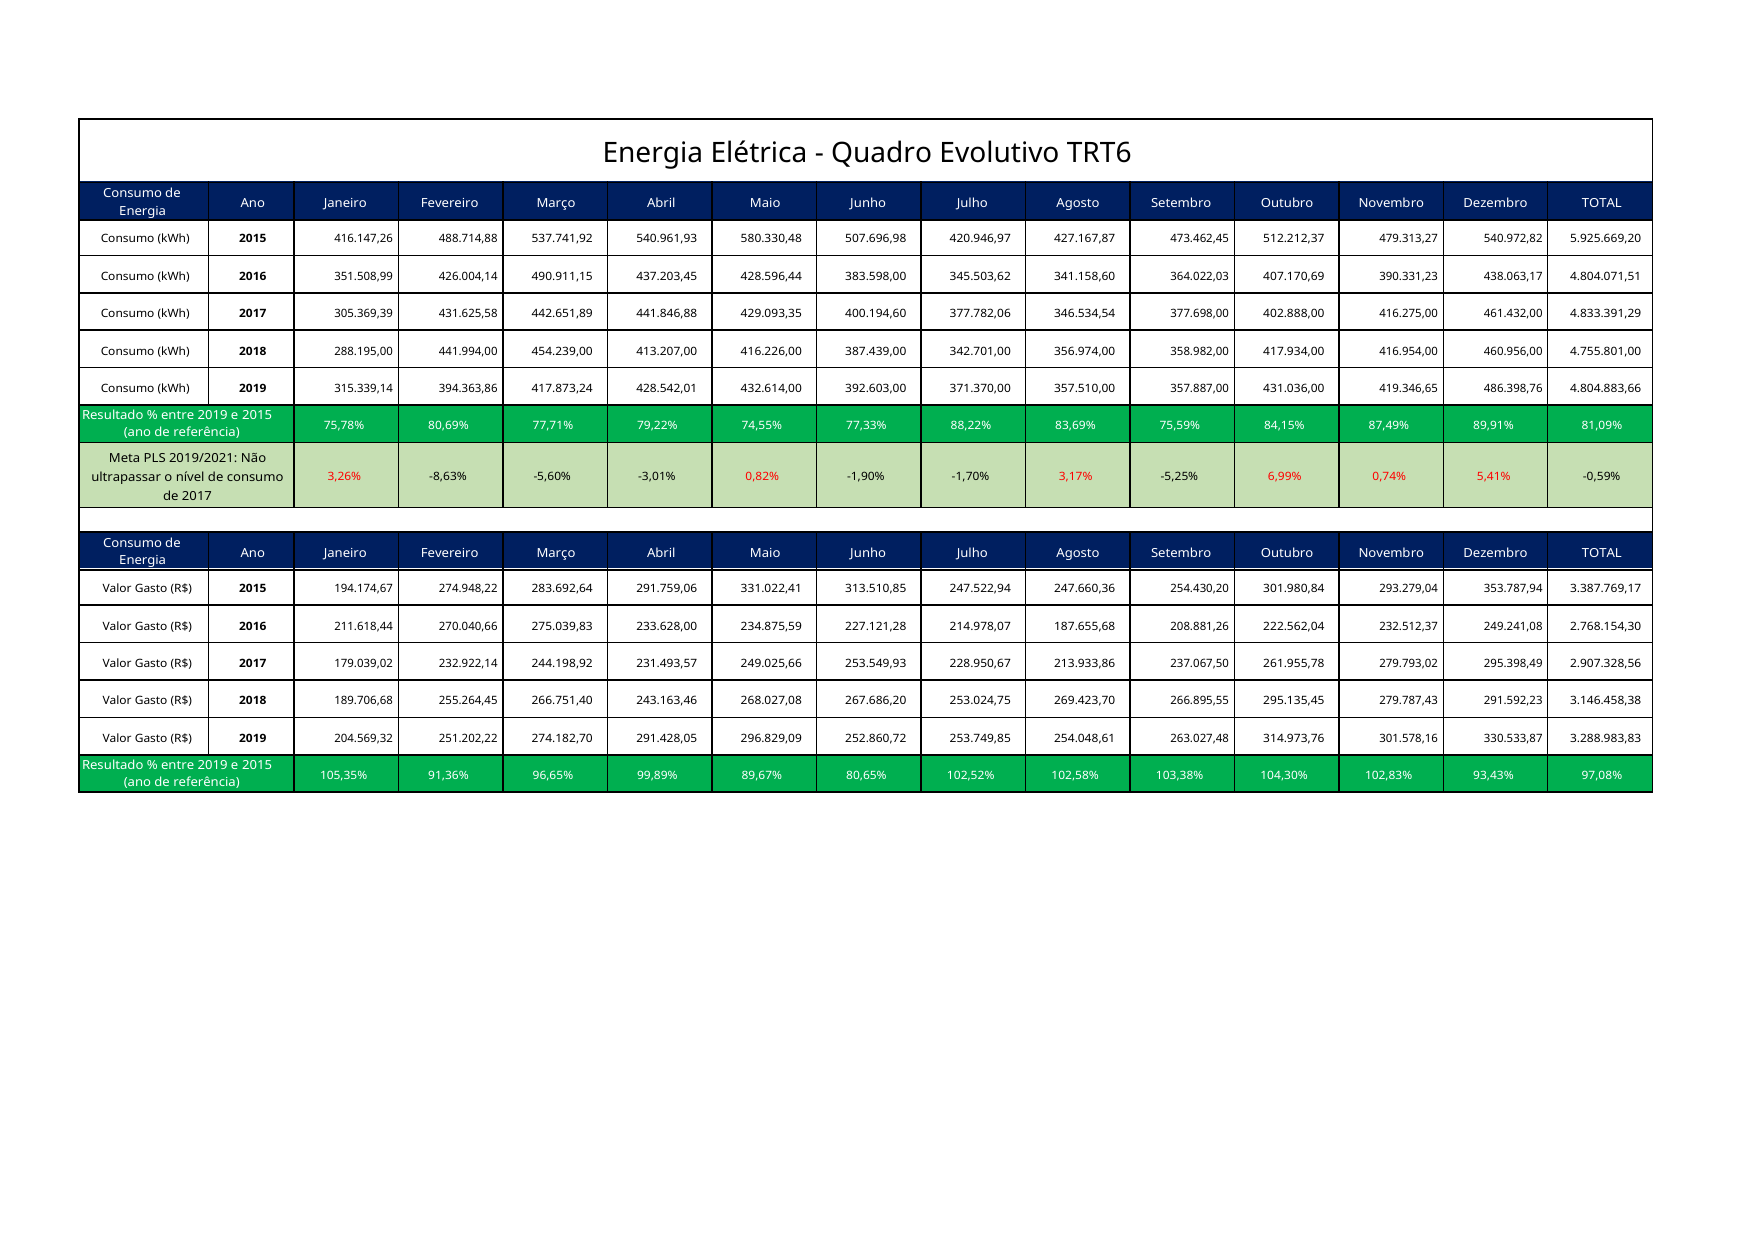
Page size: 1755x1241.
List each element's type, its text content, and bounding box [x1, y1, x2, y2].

table_cell 274.948,22 [399, 571, 502, 604]
table_cell 460.956,00 [1444, 331, 1547, 367]
table_cell 426.004,14 [399, 256, 502, 292]
table_cell Agosto [1026, 533, 1129, 568]
table_cell 540.961,93 [608, 221, 711, 254]
table_cell 266.751,40 [504, 681, 607, 716]
table_cell 413.207,00 [608, 331, 711, 367]
table_cell 432.614,00 [713, 368, 816, 404]
table_cell 301.980,84 [1235, 571, 1338, 604]
table_cell 283.692,64 [504, 571, 607, 604]
table_cell Fevereiro [399, 183, 502, 219]
table_cell 5.925.669,20 [1548, 221, 1652, 254]
table_cell 97,08% [1548, 756, 1652, 791]
table_cell 371.370,00 [922, 368, 1025, 404]
table_cell 253.024,75 [922, 681, 1025, 716]
table_cell 296.829,09 [713, 718, 816, 754]
table_cell 3.387.769,17 [1548, 571, 1652, 604]
table_cell 4.804.071,51 [1548, 256, 1652, 292]
table_cell Consumo (kWh) [80, 331, 208, 367]
table_cell TOTAL [1548, 533, 1652, 568]
table_cell 213.933,86 [1026, 643, 1129, 679]
table_cell Setembro [1131, 533, 1234, 568]
table_cell Meta PLS 2019/2021: Não ultrapassar o nível de consumo de 2017 [80, 443, 293, 507]
table_cell 102,52% [922, 756, 1025, 791]
table_cell 266.895,55 [1131, 681, 1234, 716]
table_cell 330.533,87 [1444, 718, 1547, 754]
table_cell 211.618,44 [295, 606, 398, 642]
table_cell 84,15% [1235, 406, 1338, 442]
table_cell Julho [922, 183, 1025, 219]
table_cell 89,67% [713, 756, 816, 791]
table_cell Consumo (kWh) [80, 368, 208, 404]
table_cell 486.398,76 [1444, 368, 1547, 404]
table_cell 269.423,70 [1026, 681, 1129, 716]
table_cell 2018 [209, 681, 293, 716]
table_cell 4.804.883,66 [1548, 368, 1652, 404]
table_cell 267.686,20 [817, 681, 920, 716]
table_cell Março [504, 183, 607, 219]
table_cell 419.346,65 [1340, 368, 1443, 404]
table_cell 429.093,35 [713, 294, 816, 329]
table_cell 313.510,85 [817, 571, 920, 604]
table_cell 346.534,54 [1026, 294, 1129, 329]
table_cell 295.398,49 [1444, 643, 1547, 679]
table_cell 341.158,60 [1026, 256, 1129, 292]
table_cell 81,09% [1548, 406, 1652, 442]
table_cell 2015 [209, 571, 293, 604]
table_cell 441.994,00 [399, 331, 502, 367]
table_cell TOTAL [1548, 183, 1652, 219]
table_cell 88,22% [922, 406, 1025, 442]
table_cell Junho [817, 183, 920, 219]
table_cell 428.542,01 [608, 368, 711, 404]
table_cell 441.846,88 [608, 294, 711, 329]
table_cell 270.040,66 [399, 606, 502, 642]
table_cell 454.239,00 [504, 331, 607, 367]
table_cell 291.428,05 [608, 718, 711, 754]
table_cell 231.493,57 [608, 643, 711, 679]
table_cell 247.522,94 [922, 571, 1025, 604]
table_cell 83,69% [1026, 406, 1129, 442]
table_cell Consumo (kWh) [80, 294, 208, 329]
table_cell 253.549,93 [817, 643, 920, 679]
table_cell 77,71% [504, 406, 607, 442]
table_cell Dezembro [1444, 533, 1547, 568]
table_cell 102,83% [1340, 756, 1443, 791]
table_cell 291.759,06 [608, 571, 711, 604]
table_cell 400.194,60 [817, 294, 920, 329]
table_cell -8,63% [399, 443, 502, 507]
table_cell 416.954,00 [1340, 331, 1443, 367]
table_cell Consumo de Energia [80, 533, 208, 568]
table_cell -1,70% [922, 443, 1025, 507]
table_cell 77,33% [817, 406, 920, 442]
table_cell 2017 [209, 294, 293, 329]
table_cell 237.067,50 [1131, 643, 1234, 679]
table_cell Março [504, 533, 607, 568]
table_cell 274.182,70 [504, 718, 607, 754]
table_cell Dezembro [1444, 183, 1547, 219]
table_cell -1,90% [817, 443, 920, 507]
table_header Energia Elétrica - Quadro Evolutivo TRT6 [80, 120, 1652, 181]
table_cell -5,60% [504, 443, 607, 507]
table_cell 4.755.801,00 [1548, 331, 1652, 367]
table_cell 275.039,83 [504, 606, 607, 642]
table_cell 105,35% [295, 756, 398, 791]
table_cell 249.241,08 [1444, 606, 1547, 642]
table_cell 442.651,89 [504, 294, 607, 329]
table_cell 416.226,00 [713, 331, 816, 367]
table_cell 357.887,00 [1131, 368, 1234, 404]
table_cell -0,59% [1548, 443, 1652, 507]
table_cell Junho [817, 533, 920, 568]
table_cell 243.163,46 [608, 681, 711, 716]
table_cell 540.972,82 [1444, 221, 1547, 254]
table_cell 342.701,00 [922, 331, 1025, 367]
table_cell 234.875,59 [713, 606, 816, 642]
table_cell Resultado % entre 2019 e 2015 (ano de referência) [80, 756, 293, 791]
table_cell -5,25% [1131, 443, 1234, 507]
table_cell 89,91% [1444, 406, 1547, 442]
table_cell 244.198,92 [504, 643, 607, 679]
table_cell 255.264,45 [399, 681, 502, 716]
table_cell Abril [608, 183, 711, 219]
table_cell 208.881,26 [1131, 606, 1234, 642]
table_cell 473.462,45 [1131, 221, 1234, 254]
table_cell 102,58% [1026, 756, 1129, 791]
table_cell 2016 [209, 606, 293, 642]
table_cell 74,55% [713, 406, 816, 442]
table_cell 279.793,02 [1340, 643, 1443, 679]
table_cell 2018 [209, 331, 293, 367]
table_cell 80,69% [399, 406, 502, 442]
table_cell 2019 [209, 368, 293, 404]
table_cell 479.313,27 [1340, 221, 1443, 254]
table_cell Outubro [1235, 533, 1338, 568]
table_cell 91,36% [399, 756, 502, 791]
table_cell 103,38% [1131, 756, 1234, 791]
table_cell 345.503,62 [922, 256, 1025, 292]
table_cell -3,01% [608, 443, 711, 507]
table_cell Consumo de Energia [80, 183, 208, 219]
table_cell 179.039,02 [295, 643, 398, 679]
table_cell 314.973,76 [1235, 718, 1338, 754]
table_cell 512.212,37 [1235, 221, 1338, 254]
table_cell 96,65% [504, 756, 607, 791]
table_cell Maio [713, 533, 816, 568]
table_cell 2.907.328,56 [1548, 643, 1652, 679]
table_cell 315.339,14 [295, 368, 398, 404]
table_cell Outubro [1235, 183, 1338, 219]
table_cell [80, 508, 1652, 531]
table_cell Setembro [1131, 183, 1234, 219]
table_cell Maio [713, 183, 816, 219]
table_cell 417.873,24 [504, 368, 607, 404]
table_cell 252.860,72 [817, 718, 920, 754]
table_cell 189.706,68 [295, 681, 398, 716]
table_cell 537.741,92 [504, 221, 607, 254]
table_cell 383.598,00 [817, 256, 920, 292]
table_cell 416.147,26 [295, 221, 398, 254]
table_cell 3,26% [295, 443, 398, 507]
table_cell 3.146.458,38 [1548, 681, 1652, 716]
table_cell 438.063,17 [1444, 256, 1547, 292]
table_cell 6,99% [1235, 443, 1338, 507]
table_cell Abril [608, 533, 711, 568]
table_cell 80,65% [817, 756, 920, 791]
table_cell 79,22% [608, 406, 711, 442]
table_cell 251.202,22 [399, 718, 502, 754]
table_cell 222.562,04 [1235, 606, 1338, 642]
table_cell 0,82% [713, 443, 816, 507]
table_cell 305.369,39 [295, 294, 398, 329]
table_cell Valor Gasto (R$) [80, 643, 208, 679]
table_cell Ano [209, 183, 293, 219]
table_cell 261.955,78 [1235, 643, 1338, 679]
table_cell 437.203,45 [608, 256, 711, 292]
table_cell 417.934,00 [1235, 331, 1338, 367]
table_cell 4.833.391,29 [1548, 294, 1652, 329]
table_cell 394.363,86 [399, 368, 502, 404]
table_cell Agosto [1026, 183, 1129, 219]
table_cell 5,41% [1444, 443, 1547, 507]
table_cell 390.331,23 [1340, 256, 1443, 292]
table_cell 2017 [209, 643, 293, 679]
table_cell Resultado % entre 2019 e 2015 (ano de referência) [80, 406, 293, 442]
table_cell 87,49% [1340, 406, 1443, 442]
table_cell 387.439,00 [817, 331, 920, 367]
table_cell 279.787,43 [1340, 681, 1443, 716]
table_cell 461.432,00 [1444, 294, 1547, 329]
table_cell 187.655,68 [1026, 606, 1129, 642]
table_cell 0,74% [1340, 443, 1443, 507]
table_cell 232.922,14 [399, 643, 502, 679]
table_cell Valor Gasto (R$) [80, 606, 208, 642]
table_cell 2016 [209, 256, 293, 292]
table_cell 253.749,85 [922, 718, 1025, 754]
table_cell 331.022,41 [713, 571, 816, 604]
table_cell Ano [209, 533, 293, 568]
table_cell 228.950,67 [922, 643, 1025, 679]
table_cell Fevereiro [399, 533, 502, 568]
table_cell 75,78% [295, 406, 398, 442]
table_cell 431.625,58 [399, 294, 502, 329]
table_cell 431.036,00 [1235, 368, 1338, 404]
table_cell Consumo (kWh) [80, 221, 208, 254]
table_cell 227.121,28 [817, 606, 920, 642]
table_cell 263.027,48 [1131, 718, 1234, 754]
table_cell 416.275,00 [1340, 294, 1443, 329]
table_cell Janeiro [295, 183, 398, 219]
table_cell 233.628,00 [608, 606, 711, 642]
table_cell 194.174,67 [295, 571, 398, 604]
table_cell 402.888,00 [1235, 294, 1338, 329]
table_cell 351.508,99 [295, 256, 398, 292]
table_cell 93,43% [1444, 756, 1547, 791]
table_cell 232.512,37 [1340, 606, 1443, 642]
table_cell 254.048,61 [1026, 718, 1129, 754]
table_cell 291.592,23 [1444, 681, 1547, 716]
table_cell 247.660,36 [1026, 571, 1129, 604]
table_cell 104,30% [1235, 756, 1338, 791]
table_cell 358.982,00 [1131, 331, 1234, 367]
table_cell 427.167,87 [1026, 221, 1129, 254]
table_cell 249.025,66 [713, 643, 816, 679]
table_cell Consumo (kWh) [80, 256, 208, 292]
table_cell 428.596,44 [713, 256, 816, 292]
table_cell 204.569,32 [295, 718, 398, 754]
table_cell 2.768.154,30 [1548, 606, 1652, 642]
table_cell Valor Gasto (R$) [80, 571, 208, 604]
table_cell 2015 [209, 221, 293, 254]
table_cell 301.578,16 [1340, 718, 1443, 754]
table_cell Valor Gasto (R$) [80, 718, 208, 754]
table_cell 99,89% [608, 756, 711, 791]
table_cell 392.603,00 [817, 368, 920, 404]
table_cell 377.698,00 [1131, 294, 1234, 329]
table_cell Valor Gasto (R$) [80, 681, 208, 716]
table_cell 3,17% [1026, 443, 1129, 507]
table_cell 488.714,88 [399, 221, 502, 254]
table_cell 295.135,45 [1235, 681, 1338, 716]
table_cell 214.978,07 [922, 606, 1025, 642]
table_cell Novembro [1340, 183, 1443, 219]
table_cell 580.330,48 [713, 221, 816, 254]
table_cell 353.787,94 [1444, 571, 1547, 604]
table_cell Julho [922, 533, 1025, 568]
table_cell 2019 [209, 718, 293, 754]
table_cell 288.195,00 [295, 331, 398, 367]
table_cell 356.974,00 [1026, 331, 1129, 367]
table_cell 420.946,97 [922, 221, 1025, 254]
table_cell 377.782,06 [922, 294, 1025, 329]
table_cell 407.170,69 [1235, 256, 1338, 292]
table_cell 357.510,00 [1026, 368, 1129, 404]
table_cell Novembro [1340, 533, 1443, 568]
table_cell 268.027,08 [713, 681, 816, 716]
table_cell 3.288.983,83 [1548, 718, 1652, 754]
table_cell 75,59% [1131, 406, 1234, 442]
table_cell 364.022,03 [1131, 256, 1234, 292]
table_cell Janeiro [295, 533, 398, 568]
table_cell 507.696,98 [817, 221, 920, 254]
table_cell 293.279,04 [1340, 571, 1443, 604]
table_cell 490.911,15 [504, 256, 607, 292]
table_cell 254.430,20 [1131, 571, 1234, 604]
